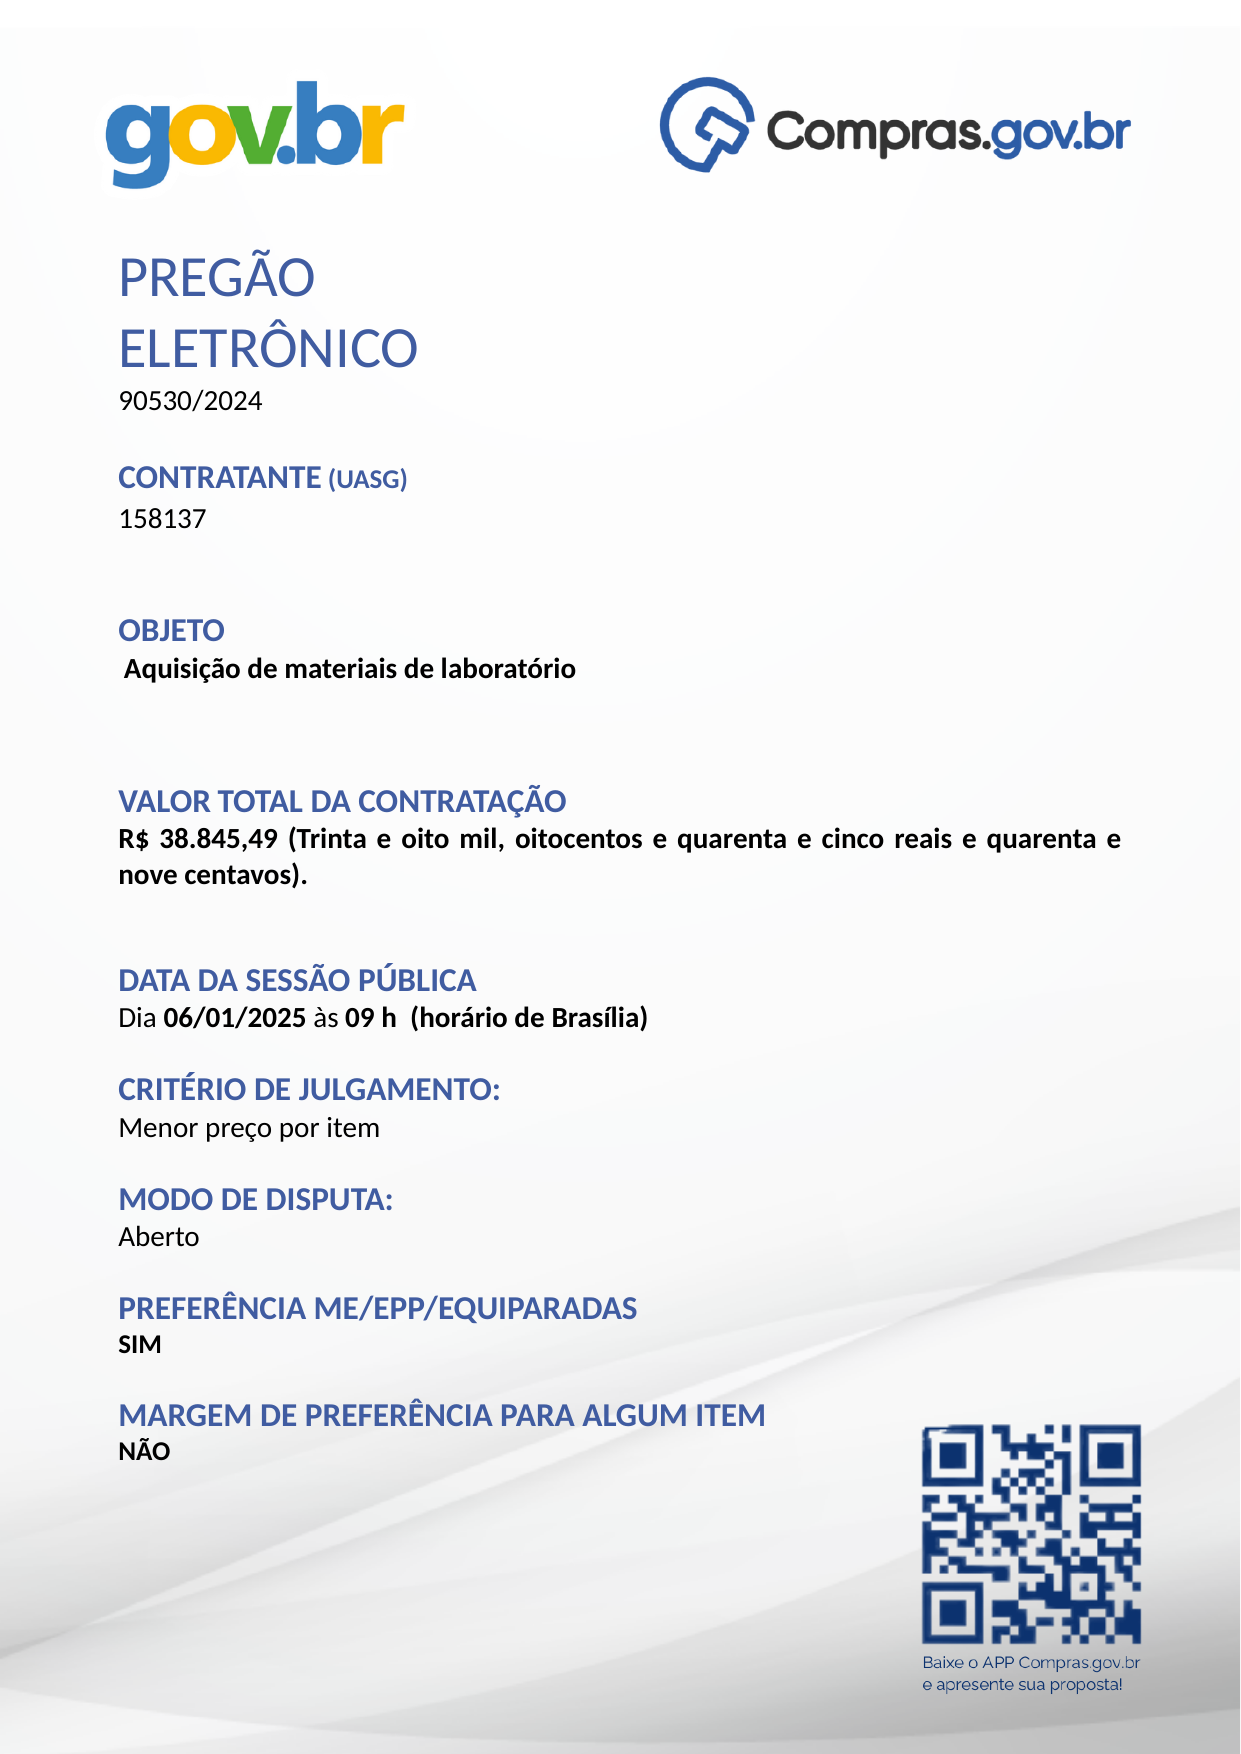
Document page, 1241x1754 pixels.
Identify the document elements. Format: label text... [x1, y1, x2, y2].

text PREFERÊNCIA ME/EPP/EQUIPARADAS [118, 1287, 1122, 1328]
text VALOR TOTAL DA CONTRATAÇÃO [118, 780, 1122, 821]
text 158137 [118, 500, 1122, 536]
text PREGÃO [118, 239, 1122, 311]
text Menor preço por item [118, 1109, 1122, 1144]
text DATA DA SESSÃO PÚBLICA [118, 959, 1122, 999]
text Dia 06/01/2025 às 09 h (horário de Brasília) [118, 999, 1122, 1035]
text Modo de disputa: [118, 1178, 1122, 1218]
text ELETRÔNICO [118, 311, 1122, 382]
text 90530/2024 [118, 382, 1122, 417]
text NÃO [118, 1434, 1122, 1467]
text CONTRATANTE (UASG) [118, 456, 1122, 497]
text SIM [118, 1328, 1122, 1361]
text Aquisição de materiais de laboratório [118, 650, 1122, 686]
picture [0, 26, 1241, 1754]
text OBJETO [118, 609, 1122, 650]
text Critério de Julgamento: [118, 1068, 1122, 1109]
text MARGEM DE PREFERÊNCIA PARA ALGUM ITEM [118, 1394, 1122, 1434]
text Aberto [118, 1218, 1122, 1254]
text R$ 38.845,49 (Trinta e oito mil, oitocentos e quarenta e cinco reais e quarenta e nove centavos). [118, 821, 1122, 892]
